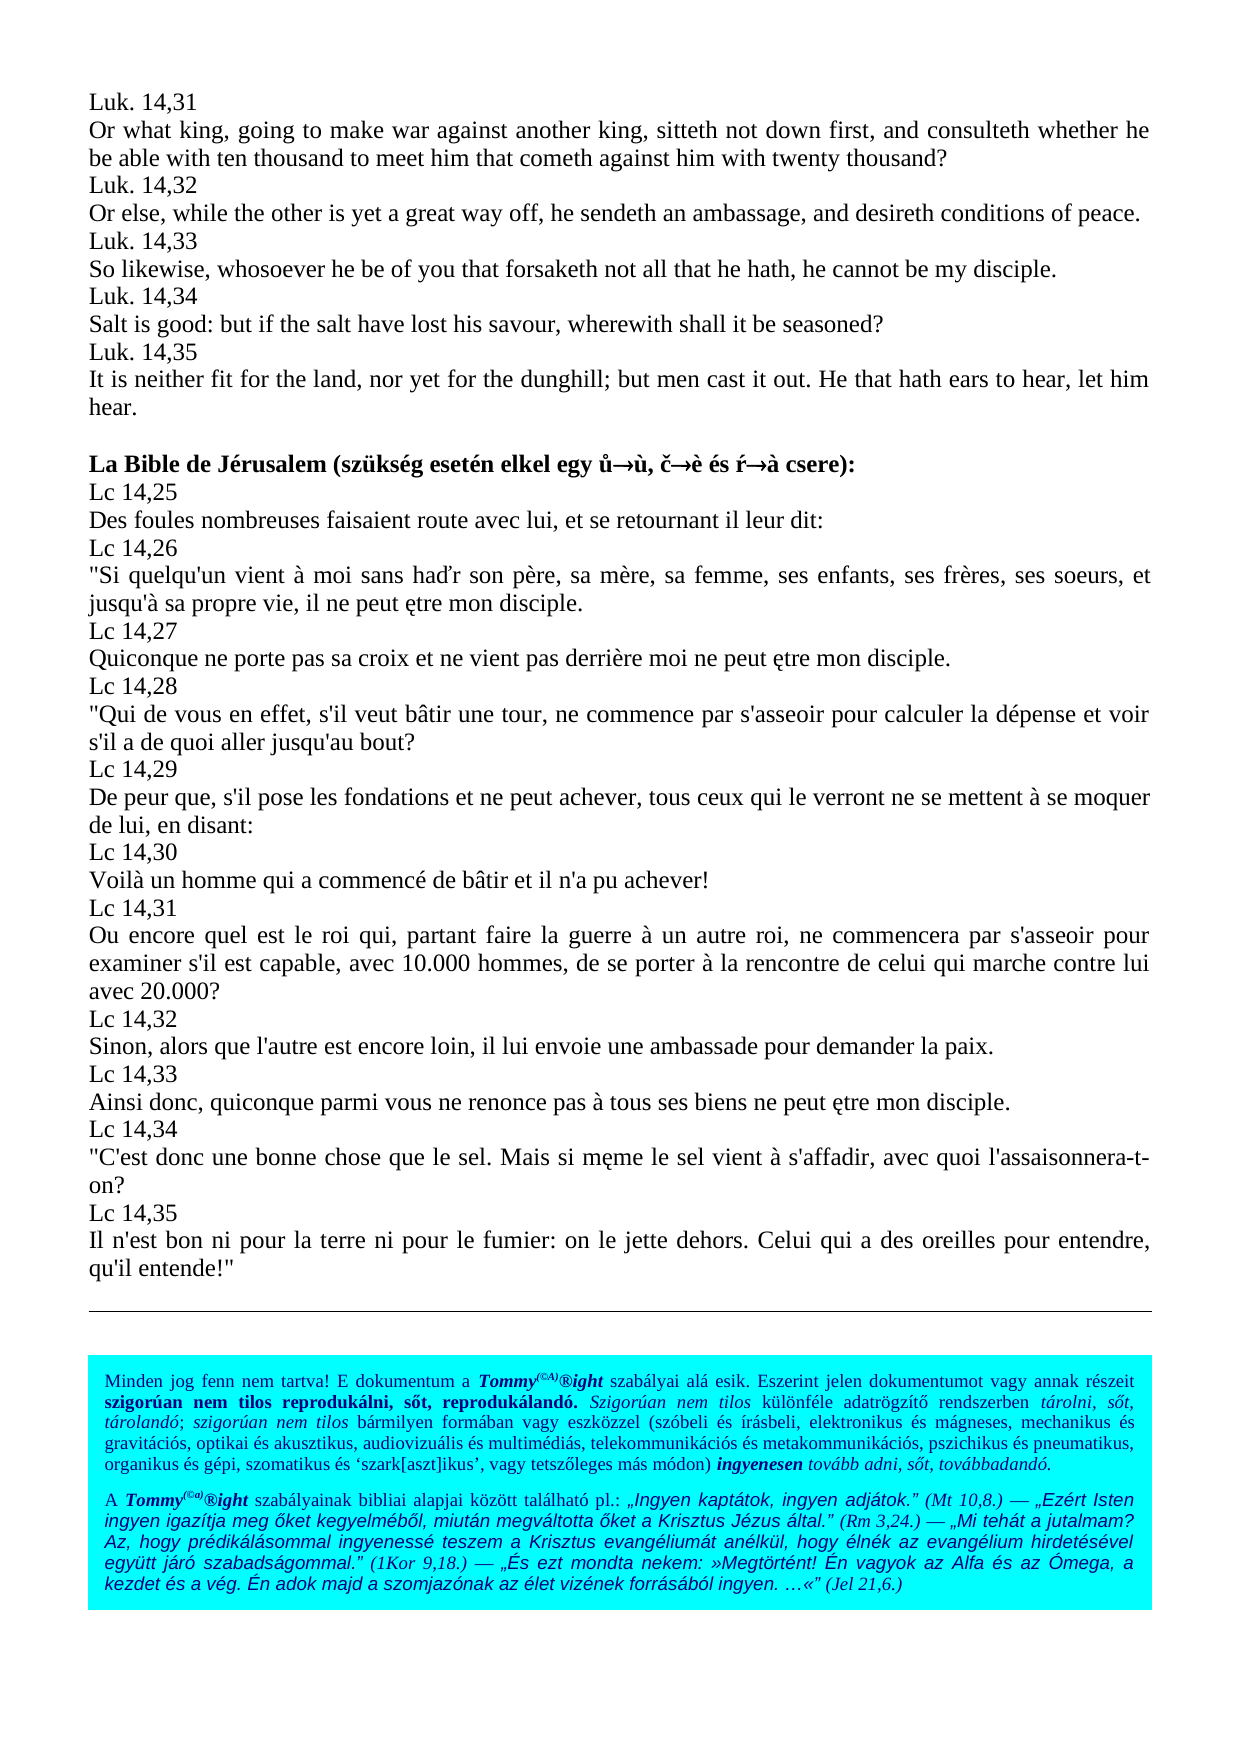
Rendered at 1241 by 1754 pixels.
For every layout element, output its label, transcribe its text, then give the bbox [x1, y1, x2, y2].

text It is neither fit for the land, nor yet for the dunghill; but men cast it out. He that hath ears to hear, let him hear. [88, 366, 1152, 421]
text Lc 14,27 [88, 617, 1152, 644]
text Sinon, alors que l'autre est encore loin, il lui envoie une ambassade pour demander la paix. [88, 1032, 1152, 1060]
text A Tommy(©a)®ight szabályainak bibliai alapjai között található pl.: „Ingyen kaptátok, ingyen adjátok.” (Mt 10,8.) ― „Ezért Isten ingyen igazítja meg őket kegyelméből, miután megváltotta őket a Krisztus Jézus által.” (Rm 3,24.) ― „Mi tehát a jutalmam? Az, hogy prédikálásommal ingyenessé teszem a Krisztus evangéliumát anélkül, hogy élnék az evangélium hirdetésével együtt járó szabadságommal.” (1Kor 9,18.) ― „És ezt mondta nekem: »Megtörtént! Én vagyok az Alfa és az Ómega, a kezdet és a vég. Én adok majd a szomjazónak az élet vizének forrásából ingyen. …«” (Jel 21,6.) [90, 1473, 1151, 1609]
text So likewise, whosoever he be of you that forsaketh not all that he hath, he cannot be my disciple. [88, 255, 1152, 282]
text Ainsi donc, quiconque parmi vous ne renonce pas à tous ses biens ne peut ętre mon disciple. [88, 1088, 1152, 1116]
text Il n'est bon ni pour la terre ni pour le fumier: on le jette dehors. Celui qui a des oreilles pour entendre, qu'il entende!" [88, 1226, 1152, 1282]
text Luk. 14,35 [88, 338, 1152, 366]
text Or what king, going to make war against another king, sitteth not down first, and consulteth whether he be able with ten thousand to meet him that cometh against him with twenty thousand? [88, 116, 1152, 172]
text Lc 14,33 [88, 1060, 1152, 1088]
text Lc 14,29 [88, 755, 1152, 783]
text Luk. 14,34 [88, 282, 1152, 310]
text Lc 14,34 [88, 1116, 1152, 1143]
text Lc 14,25 [88, 478, 1152, 506]
text Quiconque ne porte pas sa croix et ne vient pas derrière moi ne peut ętre mon disciple. [88, 644, 1152, 672]
text Lc 14,26 [88, 534, 1152, 561]
text Luk. 14,31 [88, 88, 1152, 116]
text Luk. 14,32 [88, 172, 1152, 199]
text La Bible de Jérusalem (szükség esetén elkel egy ůù, čè és ŕà csere): [88, 451, 1152, 478]
text Des foules nombreuses faisaient route avec lui, et se retournant il leur dit: [88, 506, 1152, 534]
text Luk. 14,33 [88, 227, 1152, 255]
text Or else, while the other is yet a great way off, he sendeth an ambassage, and desireth conditions of peace. [88, 199, 1152, 227]
text Voilà un homme qui a commencé de bâtir et il n'a pu achever! [88, 866, 1152, 894]
text "C'est donc une bonne chose que le sel. Mais si męme le sel vient à s'affadir, avec quoi l'assaisonnera-t-on? [88, 1143, 1152, 1199]
text De peur que, s'il pose les fondations et ne peut achever, tous ceux qui le verront ne se mettent à se moquer de lui, en disant: [88, 783, 1152, 838]
text "Si quelqu'un vient à moi sans haďr son père, sa mère, sa femme, ses enfants, ses frères, ses soeurs, et jusqu'à sa propre vie, il ne peut ętre mon disciple. [88, 561, 1152, 617]
text Lc 14,30 [88, 838, 1152, 866]
text Lc 14,31 [88, 894, 1152, 922]
text Salt is good: but if the salt have lost his savour, wherewith shall it be seasoned? [88, 310, 1152, 338]
text Lc 14,32 [88, 1005, 1152, 1032]
text Lc 14,28 [88, 672, 1152, 700]
text "Qui de vous en effet, s'il veut bâtir une tour, ne commence par s'asseoir pour calculer la dépense et voir s'il a de quoi aller jusqu'au bout? [88, 700, 1152, 755]
text Ou encore quel est le roi qui, partant faire la guerre à un autre roi, ne commencera par s'asseoir pour examiner s'il est capable, avec 10.000 hommes, de se porter à la rencontre de celui qui marche contre lui avec 20.000? [88, 922, 1152, 1005]
text Lc 14,35 [88, 1199, 1152, 1226]
text Minden jog fenn nem tartva! E dokumentum a Tommy(©A)®ight szabályai alá esik. Eszerint jelen dokumentumot vagy annak részeit szigorúan nem tilos reprodukálni, sőt, reprodukálandó. Szigorúan nem tilos különféle adatrögzítő rendszerben tárolni, sőt, tárolandó; szigorúan nem tilos bármilyen formában vagy eszközzel (szóbeli és írásbeli, elektronikus és mágneses, mechanikus és gravitációs, optikai és akusztikus, audiovizuális és multimédiás, telekommunikációs és metakommunikációs, pszichikus és pneumatikus, organikus és gépi, szomatikus és ‘szark[aszt]ikus’, vagy tetszőleges más módon) ingyenesen tovább adni, sőt, továbbadandó. [90, 1356, 1151, 1473]
